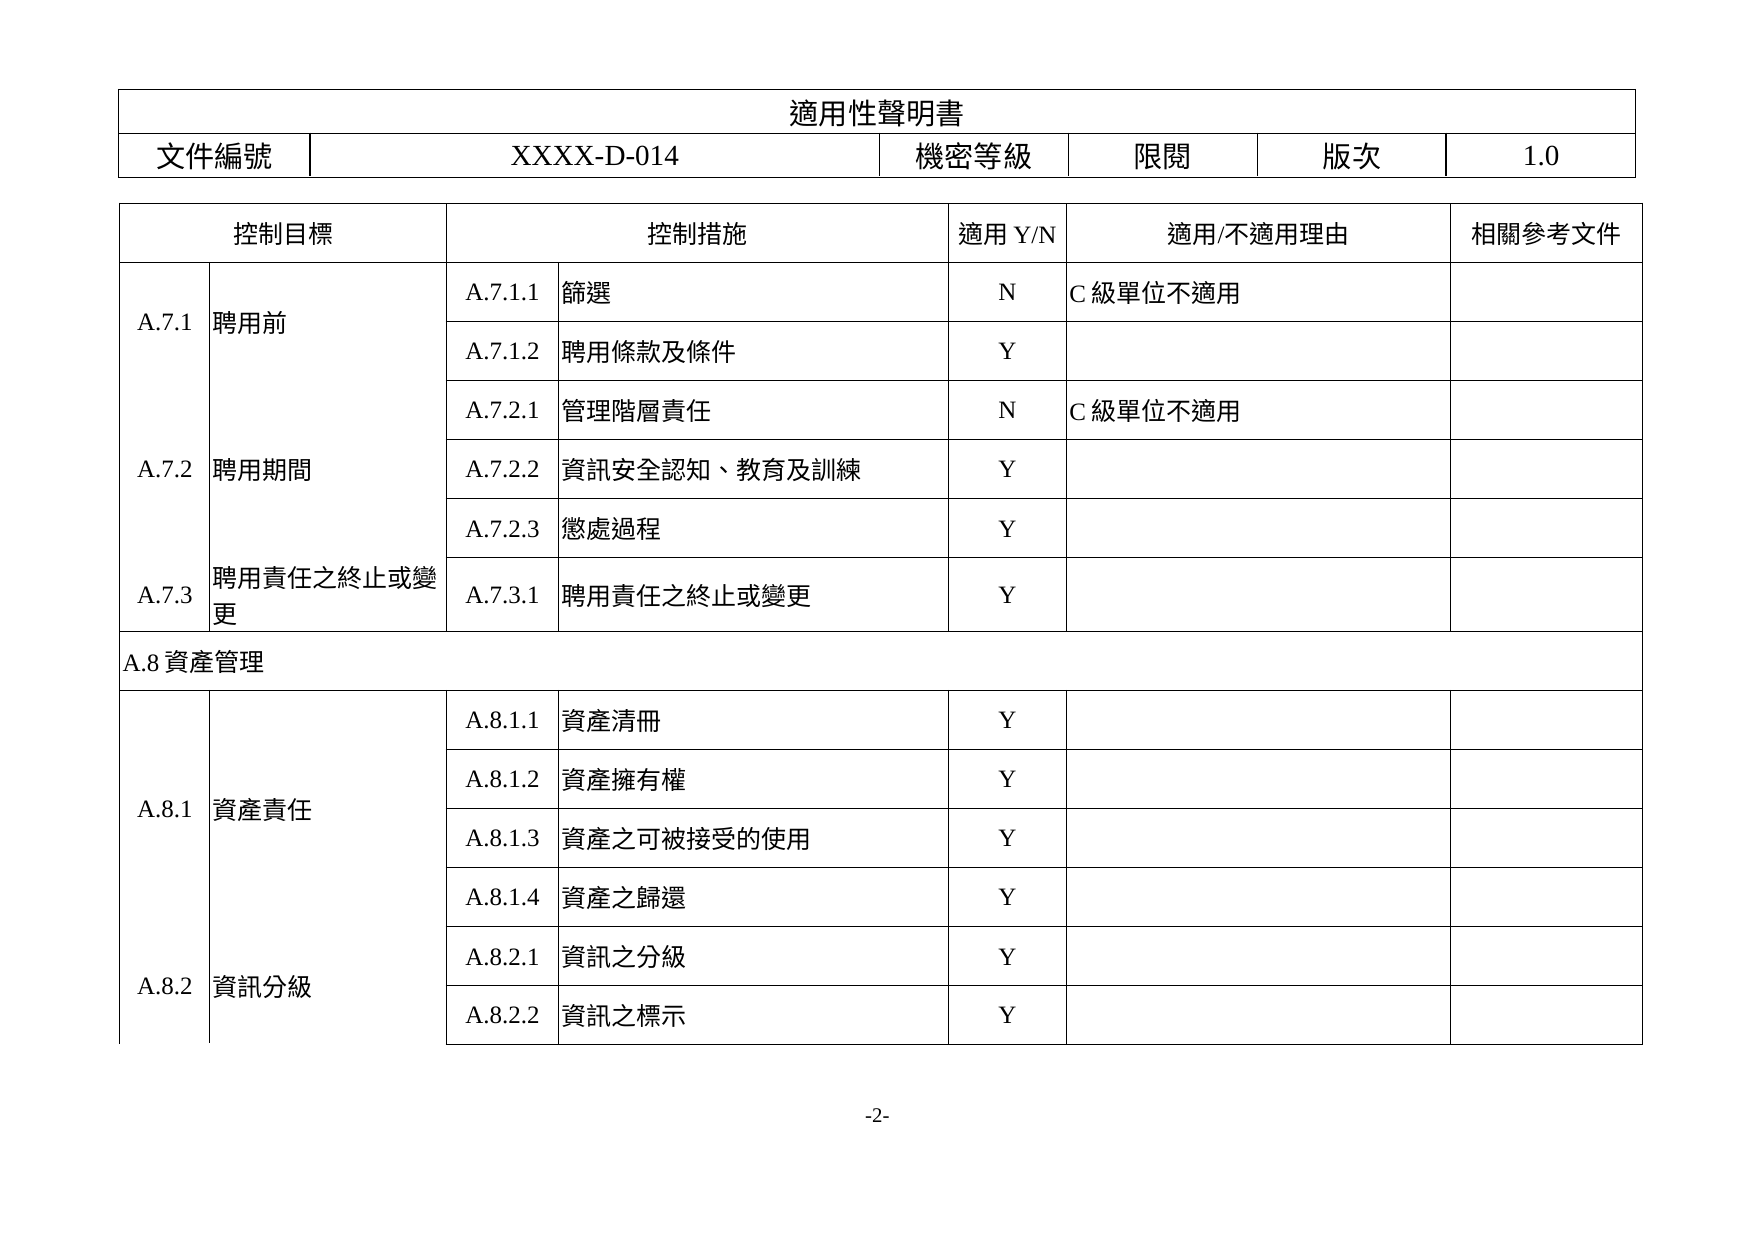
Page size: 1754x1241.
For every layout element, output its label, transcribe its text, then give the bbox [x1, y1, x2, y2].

table_cell A.7.2.1 [447, 381, 558, 439]
table_cell A.8.1.1 [447, 691, 558, 749]
table_cell [1451, 750, 1642, 808]
table_cell A.8.1 [120, 691, 209, 926]
table_cell 聘用條款及條件 [559, 322, 948, 380]
table_cell [1067, 558, 1450, 631]
table_cell N [949, 381, 1066, 439]
table_cell A.7.1 [120, 263, 209, 380]
table_cell Y [949, 558, 1066, 631]
table_cell Y [949, 986, 1066, 1044]
table_cell Y [949, 868, 1066, 926]
table_cell A.7.1.1 [447, 263, 558, 321]
table_cell 資產之歸還 [559, 868, 948, 926]
table_cell 篩選 [559, 263, 948, 321]
table_header 適用Y/N [949, 204, 1066, 262]
table_cell 資產擁有權 [559, 750, 948, 808]
table_cell 資訊分級 [210, 926, 446, 1044]
table_cell A.7.1.2 [447, 322, 558, 380]
table_header 相關參考文件 [1451, 204, 1642, 262]
table_cell A.8.1.2 [447, 750, 558, 808]
table_cell N [949, 263, 1066, 321]
table_cell 資產責任 [210, 691, 446, 926]
table_cell [1067, 691, 1450, 749]
table_cell A.8.2 [120, 926, 210, 1044]
table_cell Y [949, 809, 1066, 867]
table_cell [1451, 499, 1642, 557]
table_cell A.7.2 [120, 380, 209, 557]
table_cell 資產之可被接受的使用 [559, 809, 948, 867]
table_cell [1451, 927, 1642, 985]
table_cell [1067, 927, 1450, 985]
table_cell [1067, 440, 1450, 498]
table_cell A.7.3 [120, 557, 209, 631]
table_cell [1451, 691, 1642, 749]
table_cell 管理階層責任 [559, 381, 948, 439]
table_cell [1451, 263, 1642, 321]
table_cell Y [949, 499, 1066, 557]
table_cell [1451, 809, 1642, 867]
table_cell 資訊之標示 [559, 986, 948, 1044]
table_cell A.8.1.3 [447, 809, 558, 867]
table_cell 資訊之分級 [559, 927, 948, 985]
table_cell C級單位不適用 [1067, 381, 1450, 439]
table_cell Y [949, 440, 1066, 498]
table_cell C級單位不適用 [1067, 263, 1450, 321]
table_cell A.8.2.1 [447, 927, 558, 985]
table_cell 懲處過程 [559, 499, 948, 557]
table_cell [1451, 558, 1642, 631]
table_header 適用/不適用理由 [1067, 204, 1450, 262]
table_cell 聘用責任之終止或變更 [210, 557, 446, 631]
table_cell A.7.2.3 [447, 499, 558, 557]
table_cell [1067, 986, 1450, 1044]
table_cell A.7.3.1 [447, 558, 558, 631]
table_cell 資產清冊 [559, 691, 948, 749]
table_cell 聘用期間 [210, 380, 446, 557]
table_cell [1067, 499, 1450, 557]
table_header 控制措施 [447, 204, 948, 262]
table_cell [1451, 868, 1642, 926]
table_cell Y [949, 691, 1066, 749]
table_cell [1067, 750, 1450, 808]
table_cell 聘用責任之終止或變更 [559, 558, 948, 631]
table_cell A.8.1.4 [447, 868, 558, 926]
table_cell Y [949, 750, 1066, 808]
table_cell A.8.2.2 [447, 986, 558, 1044]
table_cell [1451, 440, 1642, 498]
table_header 控制目標 [120, 204, 446, 262]
table_cell [1451, 322, 1642, 380]
table_cell [1067, 868, 1450, 926]
table_cell 聘用前 [210, 263, 446, 380]
table_cell Y [949, 927, 1066, 985]
table_cell 資訊安全認知、教育及訓練 [559, 440, 948, 498]
table_cell [1067, 809, 1450, 867]
table_cell A.7.2.2 [447, 440, 558, 498]
table_cell [1451, 986, 1642, 1044]
table_cell A.8資產管理 [120, 632, 1642, 690]
table_cell [1451, 381, 1642, 439]
table_cell [1067, 322, 1450, 380]
table_cell Y [949, 322, 1066, 380]
